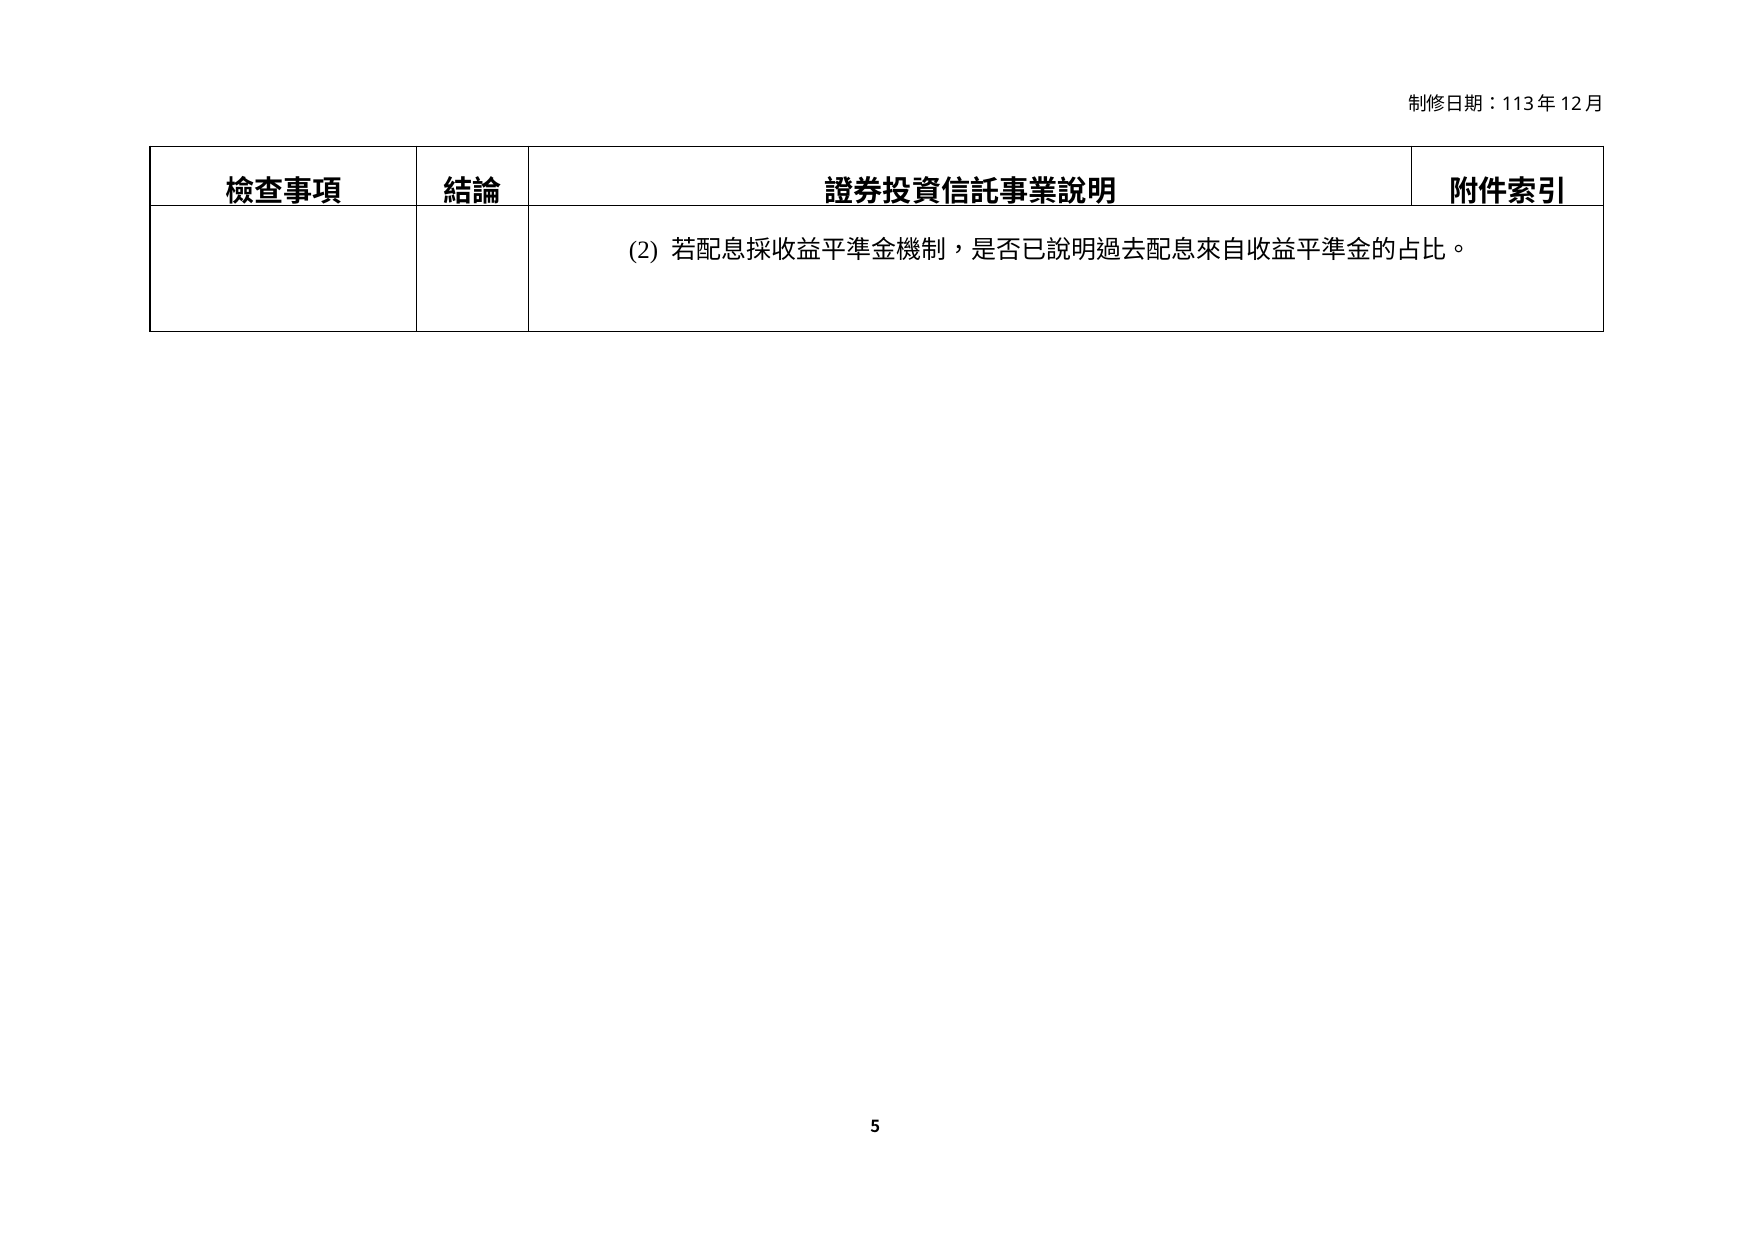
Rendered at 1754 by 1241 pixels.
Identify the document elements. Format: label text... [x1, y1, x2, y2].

table_header 證券投資信託事業說明 [529, 147, 1411, 204]
table_header 檢查事項 [151, 147, 416, 204]
table_cell [417, 206, 528, 331]
table_header 附件索引 [1412, 147, 1603, 204]
table_cell [151, 206, 416, 331]
table_cell 補充說明事項： 請臚列原始申請核准/申報生效總面額及發行單位數暨歷次(含本次)追募額度及發行單位數。 請說明自開放買回之日起至申報送件日，相隔時間多長。 請說明本基金申報日前五個營業日平均已發行單位數，占原申請核准或申報生效發行單位數之百分比。 請說明本基金投資人分散情形。 請說明實際投資狀況： 目前實際投資標的是否符合信託契約之規定。 投資指數成分證券的金額占基金淨資產價值的比重是否符合規定。 目前基金操作績效與標的指數比較是否無重大差異。 請說明實際追蹤差異(TD)/追蹤誤差(TE)控管情形： TD/TE實際控管狀況是否符合基金發行計畫所載之內部控管標準。 如因成分證券之調整導致TD/TE有「重大差異」者，是否已依規辦理公告。 請具體說明ETF初級市場申贖作業及ETF折溢價控管措施：： 請說明公司內部控制制度是否就「初級市場申贖作業」訂定作業程序及控制重點為何；若無，亦請說明公司改善方式。 請詳細說明公司受理初級市場申贖作業流程、人力配置、資訊傳輸系統配置情形，暨該等作業預估可受理之最大申贖單位及是否足以因應市場極端狀況之評估。 請說明公司選定流動量提供者之評估方式，並提供本檔基金之參與證券商及流動量提供者，暨該等流動量提供者之業務經驗說明。 請說明公司如何強化防範及管控ETF折溢價過大情形時之相關因應措施，暨ETF成分證券交易之主要市場休市時，流動量提供者之因應措施與責任義務。 請說明實際折溢價情形：近一年折溢價%若有超過3%之情形，請說明理由及改善措施。 請說明實際檔數覆蓋率情形： 近一年實際檔數覆蓋率是否符合規定。 若實際檔數覆蓋率有發生公開說明書所載「重大差異」者，是否已依規辦理公告。 請說明實際配息情形： 收益分配時間是否不遲於除息基準日起算15個營業日。 若配息採收益平準金機制，是否已說明過去配息來自收益平準金的占比。 [529, 206, 1603, 331]
table_header 結論 [417, 147, 528, 204]
